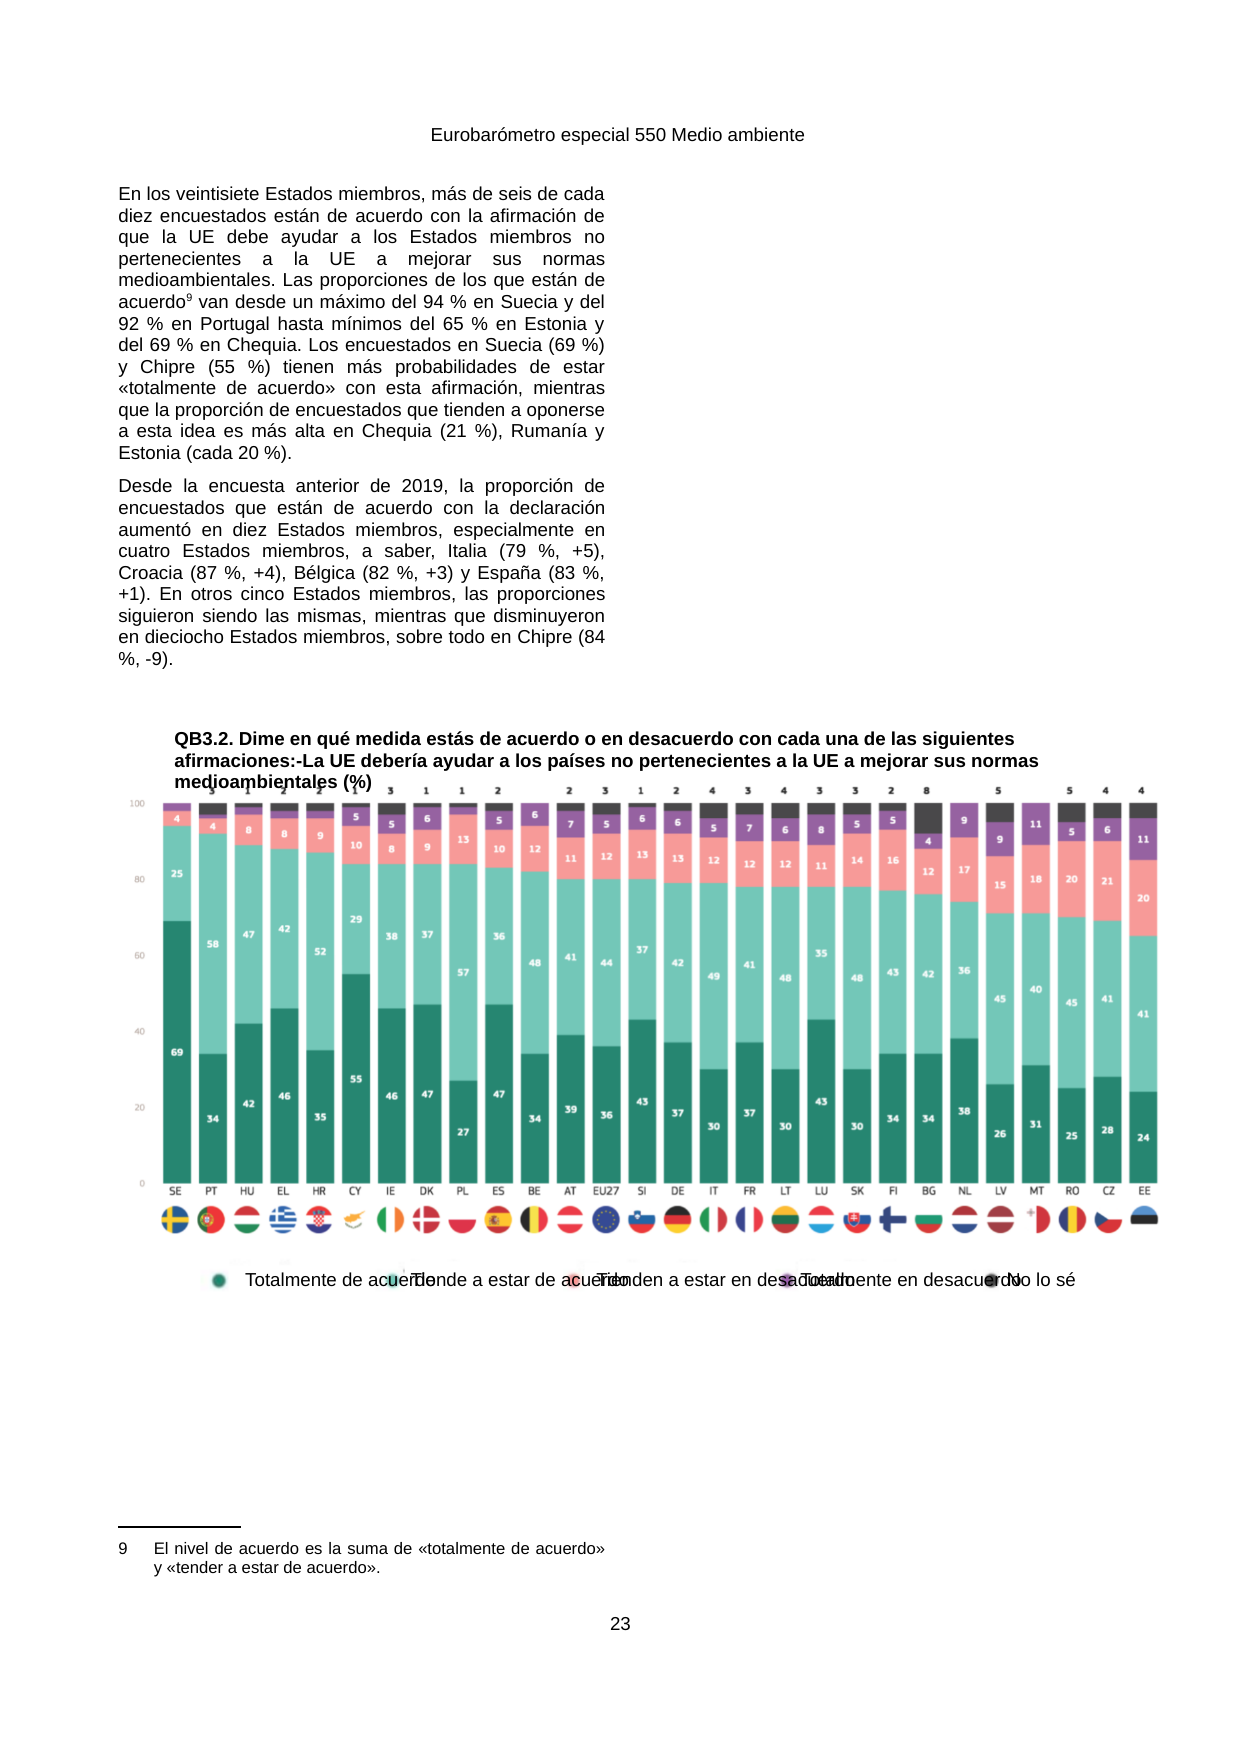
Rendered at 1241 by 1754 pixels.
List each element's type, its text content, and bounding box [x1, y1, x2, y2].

text Desde la encuesta anterior de 2019, la proporción de encuestados que están de acuerdo con la declaración aumentó en diez Estados miembros, especialmente en cuatro Estados miembros, a saber, Italia (79 %, +5), Croacia (87 %, +4), Bélgica (82 %, +3) y España (83 %, +1). En otros cinco Estados miembros, las proporciones siguieron siendo las mismas, mientras que disminuyeron en dieciocho Estados miembros, sobre todo en Chipre (84 %, -9). [118, 475, 605, 669]
text En los veintisiete Estados miembros, más de seis de cada diez encuestados están de acuerdo con la afirmación de que la UE debe ayudar a los Estados miembros no pertenecientes a la UE a mejorar sus normas medioambientales. Las proporciones de los que están de acuerdo van desde un máximo del 94 % en Suecia y del 92 % en Portugal hasta mínimos del 65 % en Estonia y del 69 % en Chequia. Los encuestados en Suecia (69 %) y Chipre (55 %) tienen más probabilidades de estar «totalmente de acuerdo» con esta afirmación, mientras que la proporción de encuestados que tienden a oponerse a esta idea es más alta en Chequia (21 %), Rumanía y Estonia (cada 20 %). [118, 183, 605, 463]
picture [200, 1255, 999, 1294]
picture [118, 782, 1164, 1240]
text El nivel de acuerdo es la suma de «totalmente de acuerdo» y «tender a estar de acuerdo». [118, 1538, 605, 1577]
